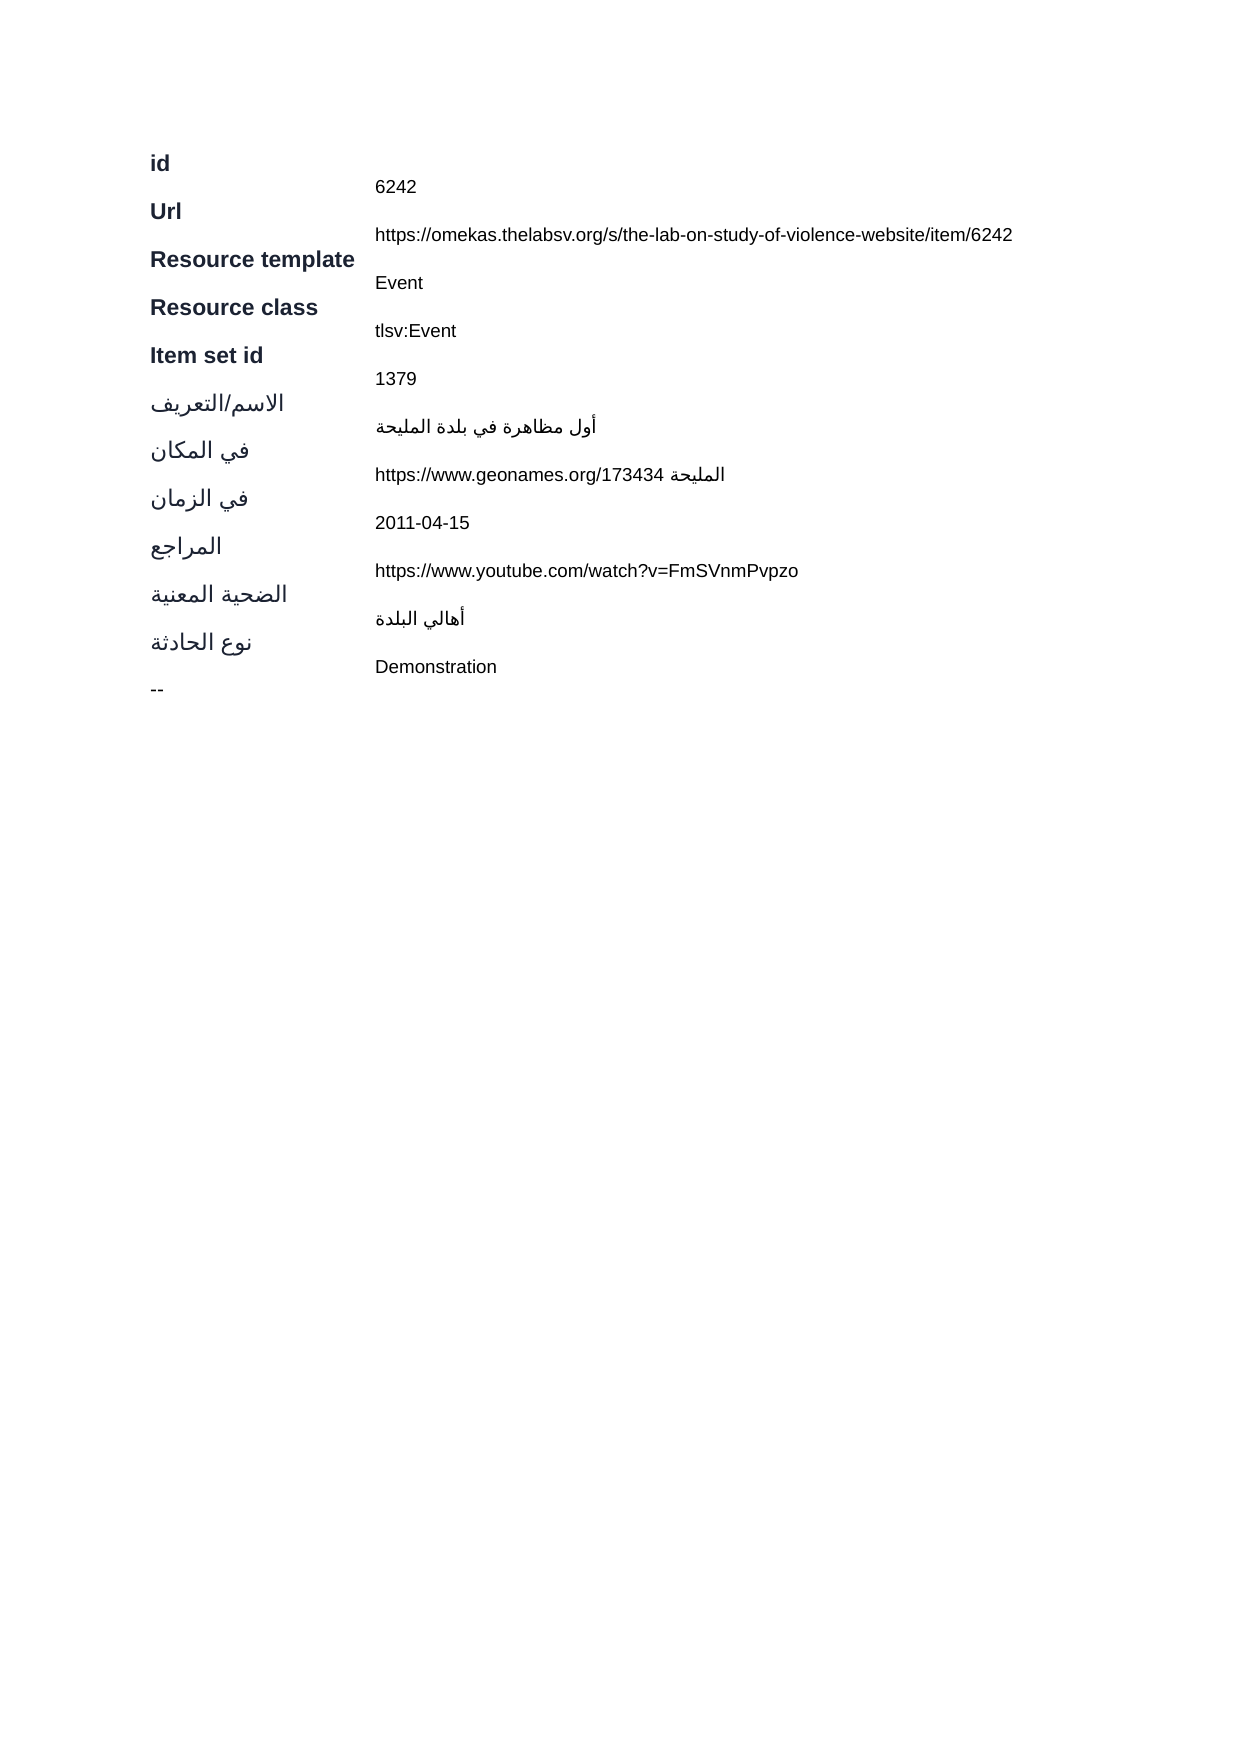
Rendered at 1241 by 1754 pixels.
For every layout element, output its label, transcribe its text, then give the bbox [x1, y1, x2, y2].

text أهالي البلدة [375, 608, 1090, 629]
text في المكان [150, 437, 1090, 464]
text Event [375, 272, 1090, 294]
text نوع الحادثة [150, 629, 1090, 656]
text الاسم/التعريف [150, 389, 1090, 416]
text -- [150, 677, 1090, 701]
text Item set id [150, 342, 1090, 368]
text https://www.geonames.org/173434 المليحة [375, 464, 1090, 485]
text tlsv:Event [375, 320, 1090, 342]
text Demonstration [375, 656, 1090, 677]
text 1379 [375, 368, 1090, 389]
text id [150, 150, 1090, 176]
text في الزمان [150, 485, 1090, 512]
text الضحية المعنية [150, 581, 1090, 608]
text أول مظاهرة في بلدة المليحة [375, 416, 1090, 437]
text Resource template [150, 246, 1090, 272]
text 2011-04-15 [375, 512, 1090, 533]
text https://www.youtube.com/watch?v=FmSVnmPvpzo [375, 560, 1090, 581]
text المراجع [150, 533, 1090, 560]
text Url [150, 198, 1090, 224]
text 6242 [375, 176, 1090, 198]
text https://omekas.thelabsv.org/s/the-lab-on-study-of-violence-website/item/6242 [375, 224, 1090, 246]
text Resource class [150, 294, 1090, 320]
